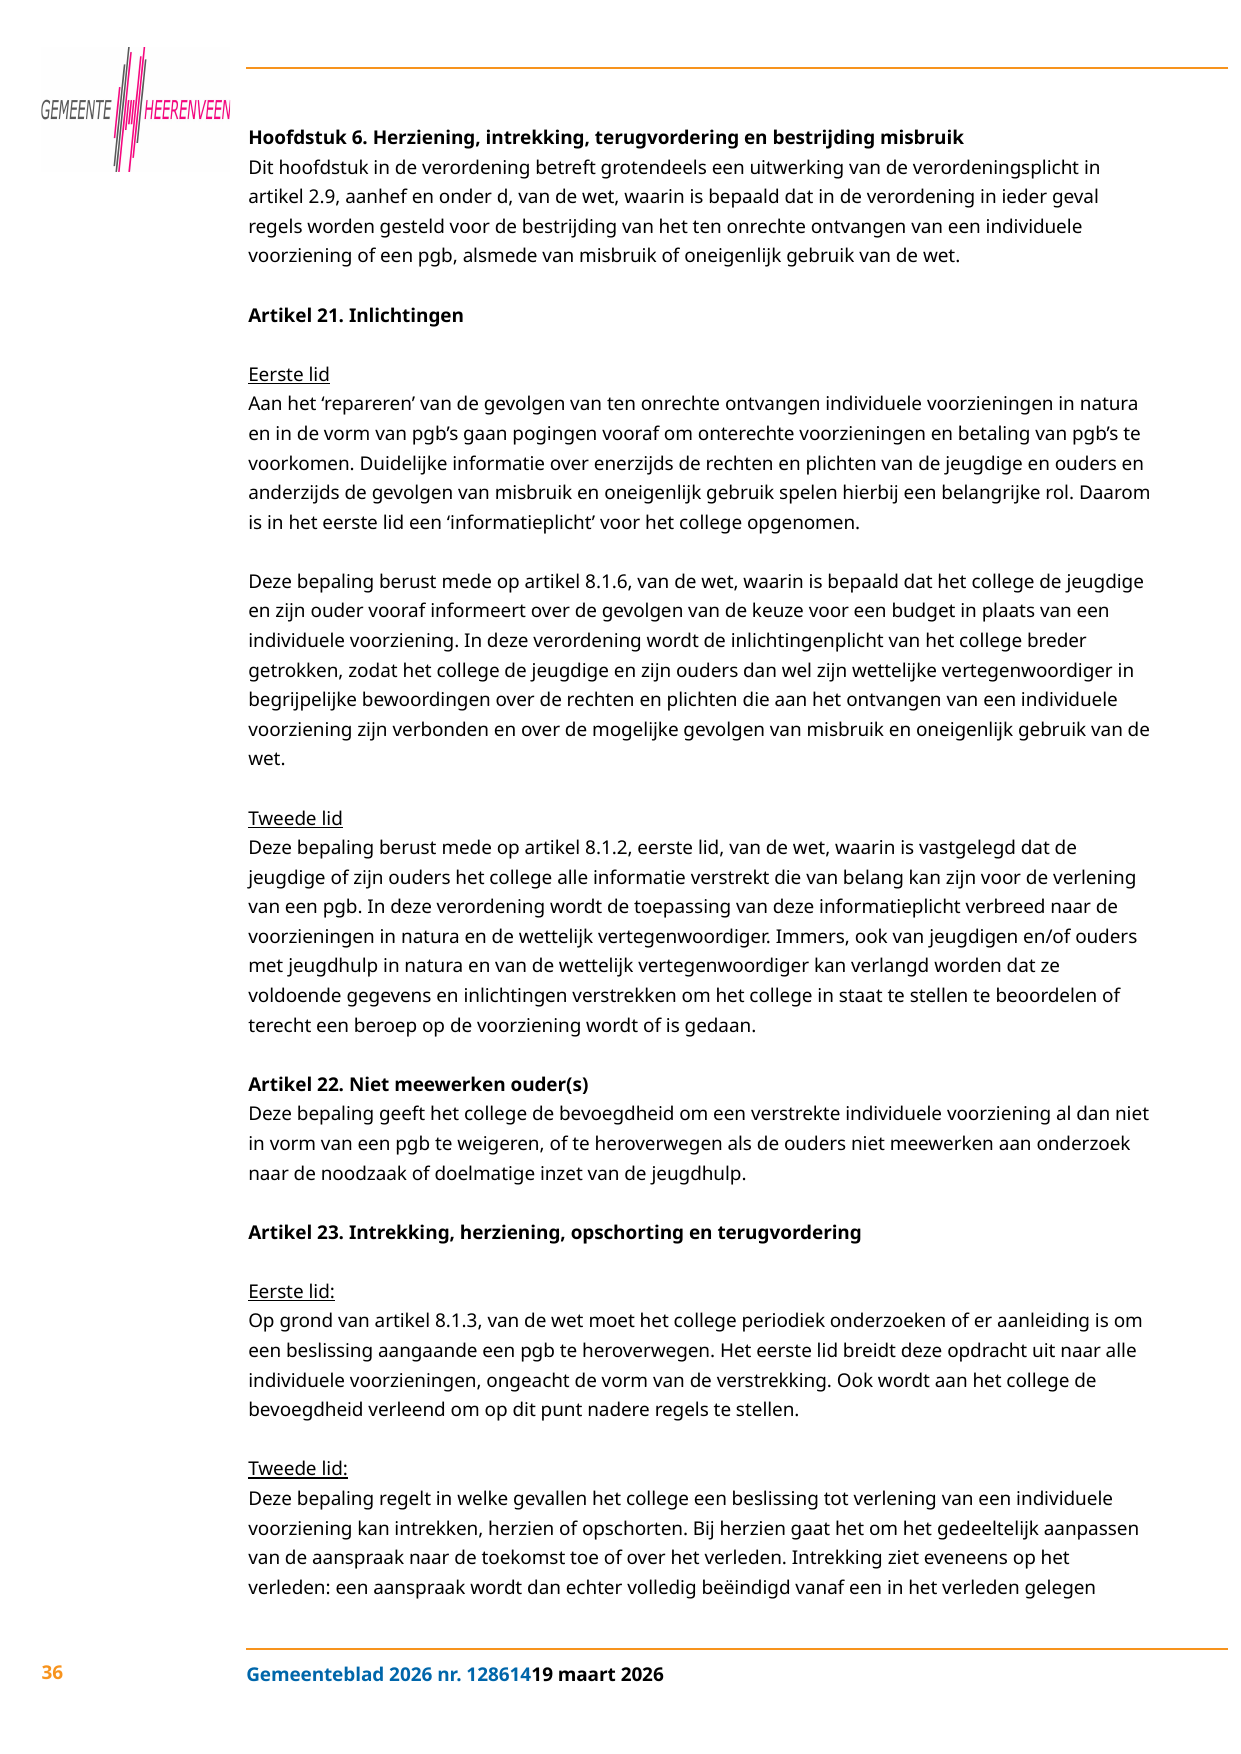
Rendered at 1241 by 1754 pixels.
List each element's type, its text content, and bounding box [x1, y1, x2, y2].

text Deze bepaling geeft het college de bevoegdheid om een verstrekte individuele voorziening al dan niet in vorm van een pgb te weigeren, of te heroverwegen als de ouders niet meewerken aan onderzoek naar de noodzaak of doelmatige inzet van de jeugdhulp. [248, 1101, 1152, 1186]
text Artikel 22. Niet meewerken ouder(s) [248, 1071, 1152, 1097]
text Hoofdstuk 6. Herziening, intrekking, terugvordering en bestrijding misbruik [248, 124, 1152, 150]
text Artikel 23. Intrekking, herziening, opschorting en terugvordering [248, 1219, 1152, 1245]
text Artikel 21. Inlichtingen [248, 302, 1152, 328]
picture [41, 47, 231, 172]
text Aan het ‘repareren’ van de gevolgen van ten onrechte ontvangen individuele voorzieningen in natura en in de vorm van pgb’s gaan pogingen vooraf om onterechte voorzieningen en betaling van pgb’s te voorkomen. Duidelijke informatie over enerzijds de rechten en plichten van de jeugdige en ouders en anderzijds de gevolgen van misbruik en oneigenlijk gebruik spelen hierbij een belangrijke rol. Daarom is in het eerste lid een ‘informatieplicht’ voor het college opgenomen. [248, 391, 1152, 535]
text Dit hoofdstuk in de verordening betreft grotendeels een uitwerking van de verordeningsplicht in artikel 2.9, aanhef en onder d, van de wet, waarin is bepaald dat in de verordening in ieder geval regels worden gesteld voor de bestrijding van het ten onrechte ontvangen van een individuele voorziening of een pgb, alsmede van misbruik of oneigenlijk gebruik van de wet. [248, 154, 1152, 268]
text Deze bepaling regelt in welke gevallen het college een beslissing tot verlening van een individuele voorziening kan intrekken, herzien of opschorten. Bij herzien gaat het om het gedeeltelijk aanpassen van de aanspraak naar de toekomst toe of over het verleden. Intrekking ziet eveneens op het verleden: een aanspraak wordt dan echter volledig beëindigd vanaf een in het verleden gelegen [248, 1485, 1152, 1600]
text Eerste lid: [248, 1278, 1152, 1304]
text Deze bepaling berust mede op artikel 8.1.2, eerste lid, van de wet, waarin is vastgelegd dat de jeugdige of zijn ouders het college alle informatie verstrekt die van belang kan zijn voor de verlening van een pgb. In deze verordening wordt de toepassing van deze informatieplicht verbreed naar de voorzieningen in natura en de wettelijk vertegenwoordiger. Immers, ook van jeugdigen en/of ouders met jeugdhulp in natura en van de wettelijk vertegenwoordiger kan verlangd worden dat ze voldoende gegevens en inlichtingen verstrekken om het college in staat te stellen te beoordelen of terecht een beroep op de voorziening wordt of is gedaan. [248, 834, 1152, 1038]
text Op grond van artikel 8.1.3, van de wet moet het college periodiek onderzoeken of er aanleiding is om een beslissing aangaande een pgb te heroverwegen. Het eerste lid breidt deze opdracht uit naar alle individuele voorzieningen, ongeacht de vorm van de verstrekking. Ook wordt aan het college de bevoegdheid verleend om op dit punt nadere regels te stellen. [248, 1308, 1152, 1422]
text Tweede lid [248, 805, 1152, 831]
text Tweede lid: [248, 1456, 1152, 1481]
text Eerste lid [248, 361, 1152, 387]
text Deze bepaling berust mede op artikel 8.1.6, van de wet, waarin is bepaald dat het college de jeugdige en zijn ouder vooraf informeert over de gevolgen van de keuze voor een budget in plaats van een individuele voorziening. In deze verordening wordt de inlichtingenplicht van het college breder getrokken, zodat het college de jeugdige en zijn ouders dan wel zijn wettelijke vertegenwoordiger in begrijpelijke bewoordingen over de rechten en plichten die aan het ontvangen van een individuele voorziening zijn verbonden en over de mogelijke gevolgen van misbruik en oneigenlijk gebruik van de wet. [248, 568, 1152, 771]
